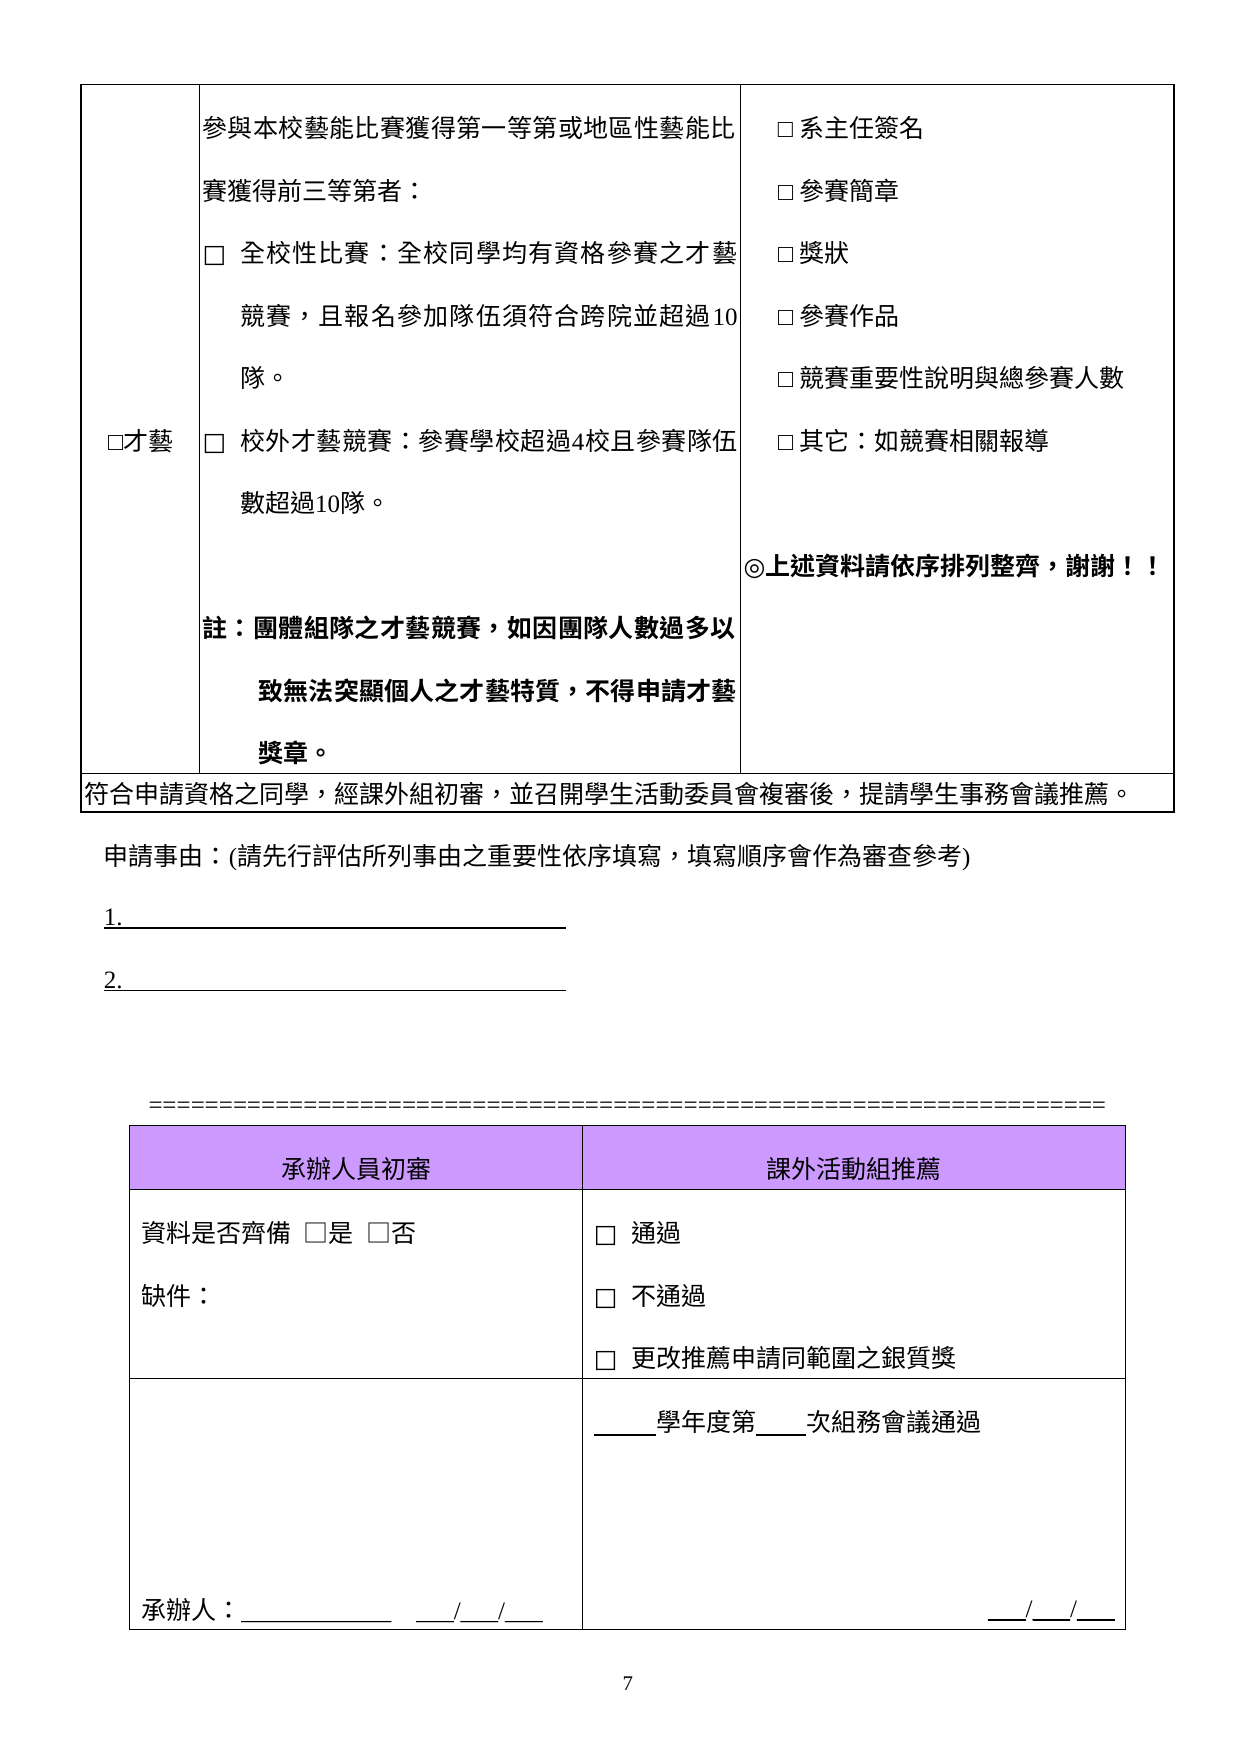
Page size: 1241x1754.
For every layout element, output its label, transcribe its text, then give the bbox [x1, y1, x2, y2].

table_cell 資料是否齊備 □是 □否 缺件： [130, 1190, 582, 1378]
table_cell □才藝 [82, 85, 199, 773]
table_cell 通過 不通過 更改推薦申請同範圍之銀質獎 [583, 1190, 1125, 1378]
text 申請事由：(請先行評估所列事由之重要性依序填寫，填寫順序會作為審查參考) [103, 813, 1152, 875]
table_cell 學年度第 次組務會議通過 ___/___/___ [583, 1379, 1125, 1629]
table_cell 符合申請資格之同學，經課外組初審，並召開學生活動委員會複審後，提請學生事務會議推薦。 [82, 774, 1173, 811]
table_cell □ 系主任簽名 □ 參賽簡章 □ 獎狀 □ 參賽作品 □ 競賽重要性說明與總參賽人數 □ 其它：如競賽相關報導 ◎上述資料請依序排列整齊，謝謝！！ [741, 85, 1173, 773]
text 1. [103, 875, 1152, 938]
text ==================================================================== [103, 1063, 1152, 1125]
table_cell 參與本校藝能比賽獲得第一等第或地區性藝能比賽獲得前三等第者： 全校性比賽：全校同學均有資格參賽之才藝競賽，且報名參加隊伍須符合跨院並超過10隊。 校外才藝競賽：參賽學校超過4校且參賽隊伍數超過10隊。 註：團體組隊之才藝競賽，如因團隊人數過多以致無法突顯個人之才藝特質，不得申請才藝獎章。 [200, 85, 740, 773]
table_header 承辦人員初審 [130, 1126, 582, 1189]
table_header 課外活動組推薦 [583, 1126, 1125, 1189]
text 2. [103, 938, 1152, 1000]
table_cell 承辦人：____________ ___/___/___ [130, 1379, 582, 1629]
